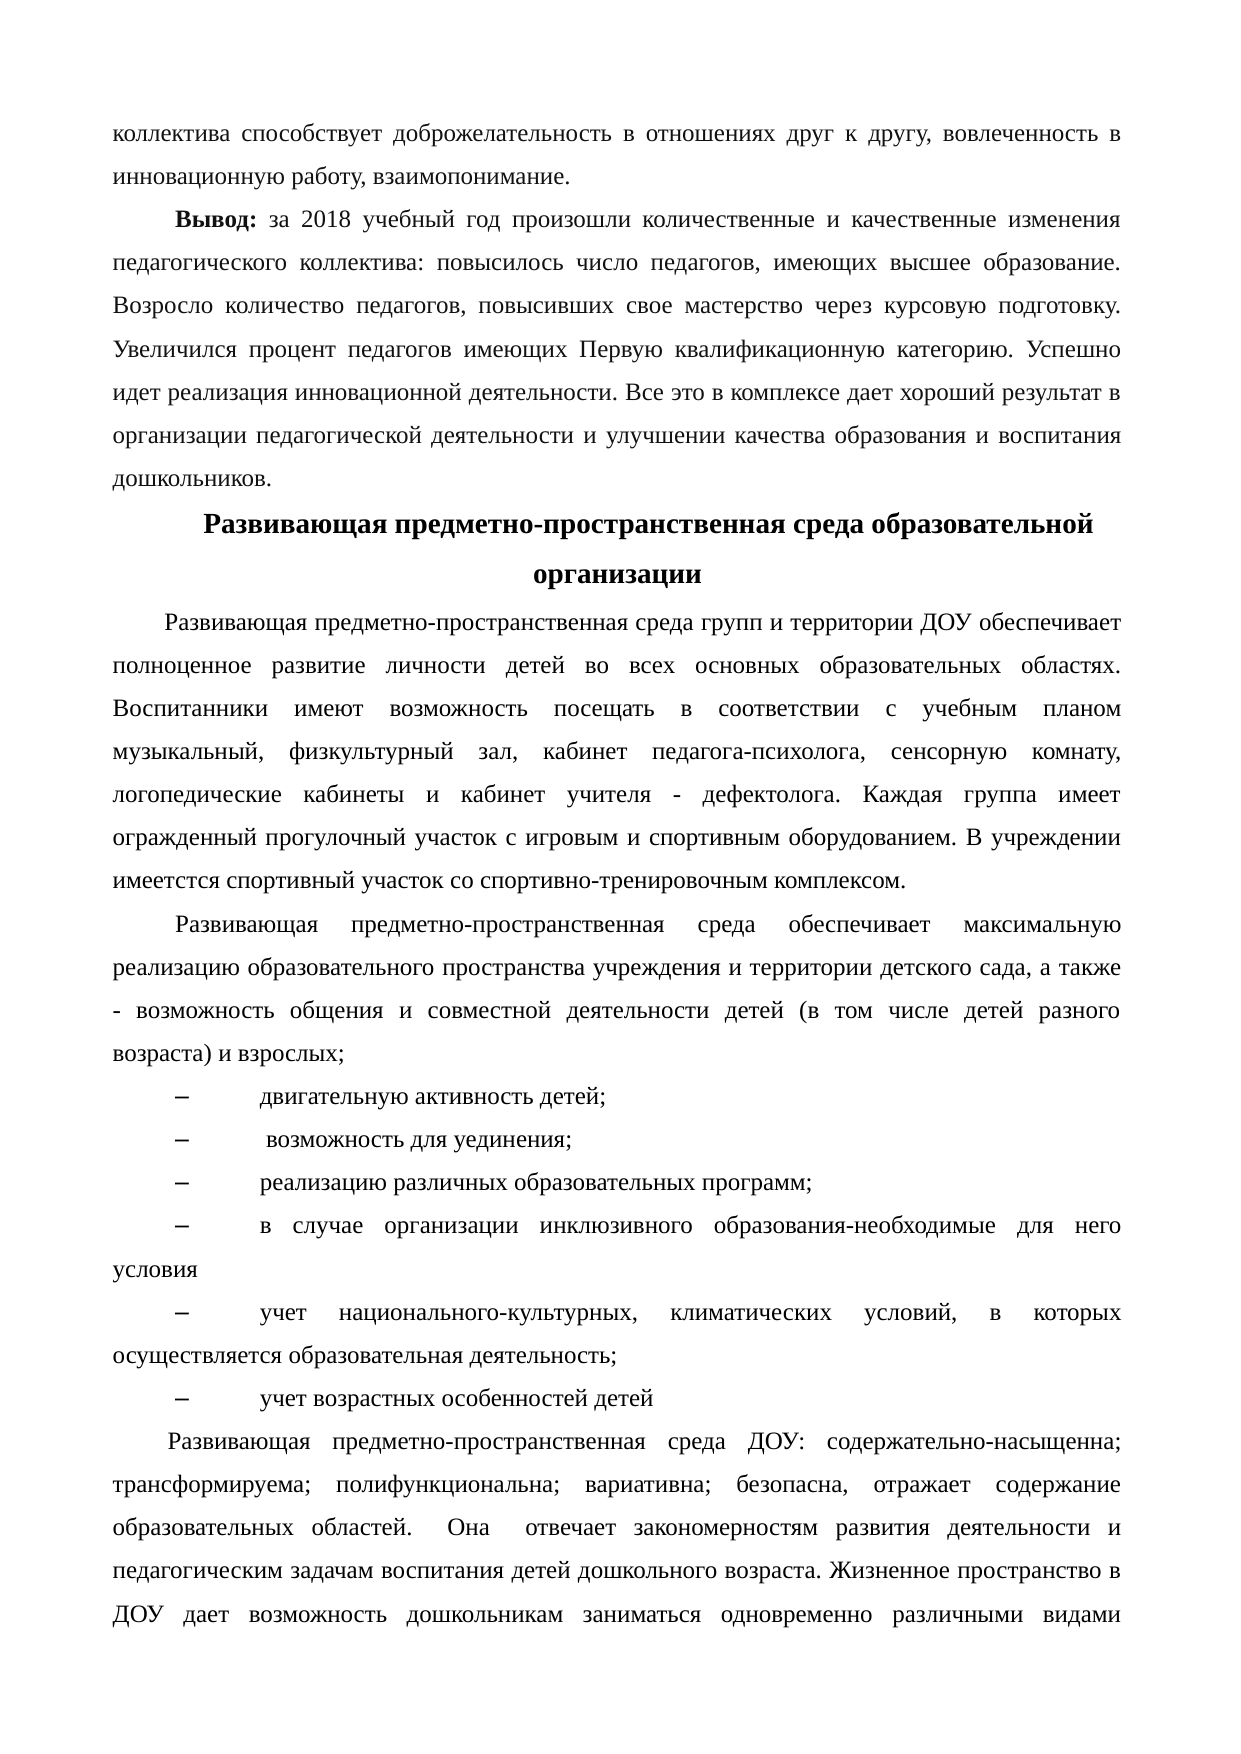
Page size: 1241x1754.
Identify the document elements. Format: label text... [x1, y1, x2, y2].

text коллектива способствует доброжелательность в отношениях друг к другу, вовлеченность в инновационную работу, взаимопонимание. [112, 118, 1122, 190]
list возможность для уединения; [112, 1124, 1122, 1153]
text Развивающая предметно-пространственная среда обеспечивает максимальную реализацию образовательного пространства учреждения и территории детского сада, а также - возможность общения и совместной деятельности детей (в том числе детей разного возраста) и взрослых; [112, 909, 1122, 1067]
list реализацию различных образовательных программ; [112, 1167, 1122, 1196]
text Развивающая предметно-пространственная среда ДОУ: содержательно-насыщенна; трансформируема; полифункциональна; вариативна; безопасна, отражает содержание образовательных областей. Она отвечает закономерностям развития деятельности и педагогическим задачам воспитания детей дошкольного возраста. Жизненное пространство в ДОУ дает возможность дошкольникам заниматься одновременно различными видами [112, 1426, 1122, 1627]
text Развивающая предметно-пространственная среда групп и территории ДОУ обеспечивает полноценное развитие личности детей во всех основных образовательных областях. Воспитанники имеют возможность посещать в соответствии с учебным планом музыкальный, физкультурный зал, кабинет педагога-психолога, сенсорную комнату, логопедические кабинеты и кабинет учителя - дефектолога. Каждая группа имеет огражденный прогулочный участок с игровым и спортивным оборудованием. В учреждении имеетстся спортивный участок со спортивно-тренировочным комплексом. [112, 607, 1122, 894]
list в случае организации инклюзивного образования-необходимые для него условия [112, 1211, 1122, 1282]
list учет национального-культурных, климатических условий, в которых осуществляется образовательная деятельность; [112, 1297, 1122, 1369]
text Вывод: за 2018 учебный год произошли количественные и качественные изменения педагогического коллектива: повысилось число педагогов, имеющих высшее образование. Возросло количество педагогов, повысивших свое мастерство через курсовую подготовку. Увеличился процент педагогов имеющих Первую квалификационную категорию. Успешно идет реализация инновационной деятельности. Все это в комплексе дает хороший результат в организации педагогической деятельности и улучшении качества образования и воспитания дошкольников. [112, 204, 1122, 492]
list двигательную активность детей; [112, 1081, 1122, 1110]
text Развивающая предметно-пространственная среда образовательной организации [112, 506, 1122, 590]
list учет возрастных особенностей детей [112, 1383, 1122, 1412]
